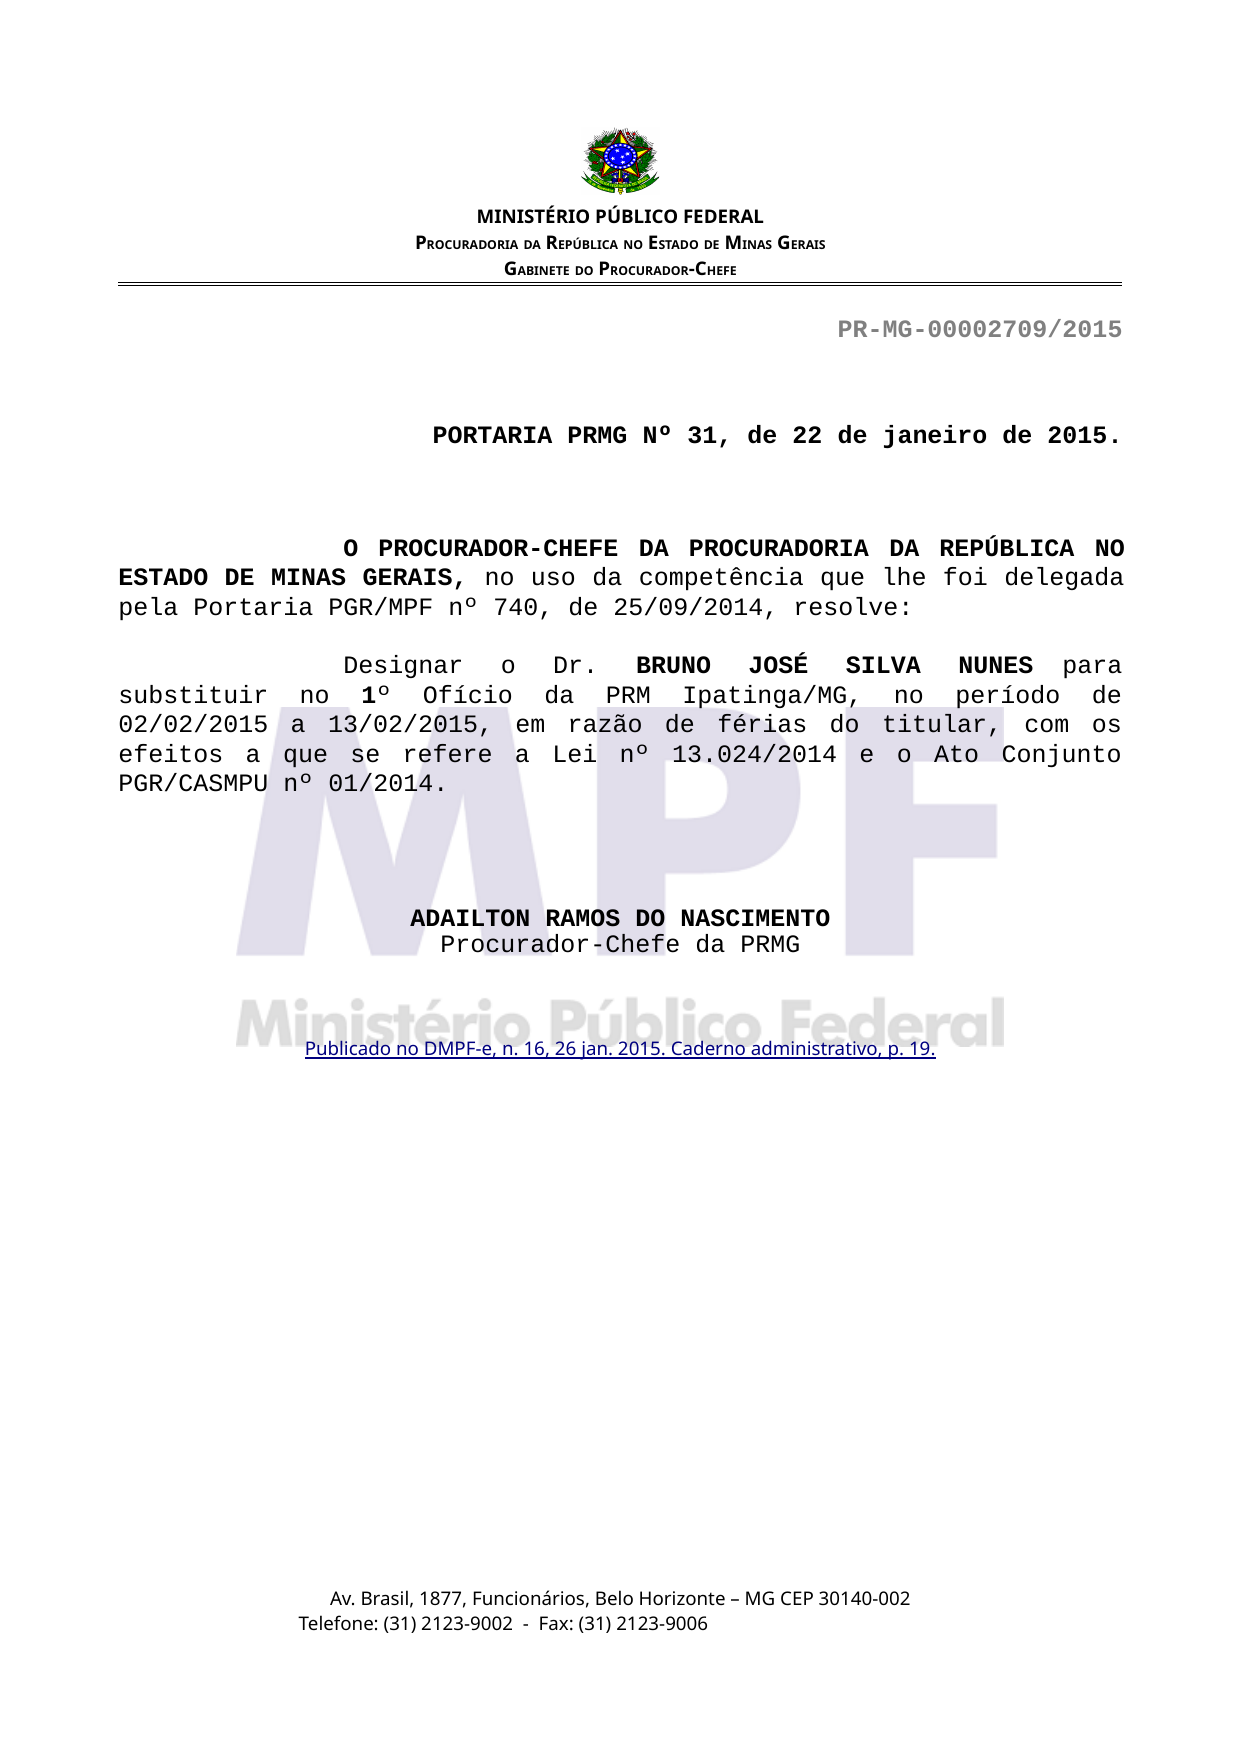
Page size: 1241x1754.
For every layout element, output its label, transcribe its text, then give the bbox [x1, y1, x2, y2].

text Publicado no DMPF-e, n. 16, 26 jan. 2015. Caderno administrativo, p. 19. [118, 1036, 1122, 1061]
picture [236, 798, 1004, 907]
text PORTARIA PRMG Nº 31, de 22 de janeiro de 2015. [118, 423, 1122, 448]
text Procurador-Chefe da PRMG [118, 932, 1122, 960]
picture [581, 127, 660, 195]
picture [236, 960, 1004, 1036]
text O PROCURADOR-CHEFE DA PROCURADORIA DA REPÚBLICA NO ESTADO DE MINAS GERAIS, no uso da competência que lhe foi delegada pela Portaria PGR/MPF nº 740, de 25/09/2014, resolve: [118, 532, 1125, 621]
text PR-MG-00002709/2015 [118, 314, 1122, 345]
text Designar o Dr. BRUNO JOSÉ SILVA NUNES para substituir no 1º Ofício da PRM Ipatinga/MG, no período de 02/02/2015 a 13/02/2015, em razão de férias do titular, com os efeitos a que se refere a Lei nº 13.024/2014 e o Ato Conjunto PGR/CASMPU nº 01/2014. [118, 650, 1122, 798]
subtitle ADAILTON RAMOS DO NASCIMENTO [118, 907, 1122, 932]
